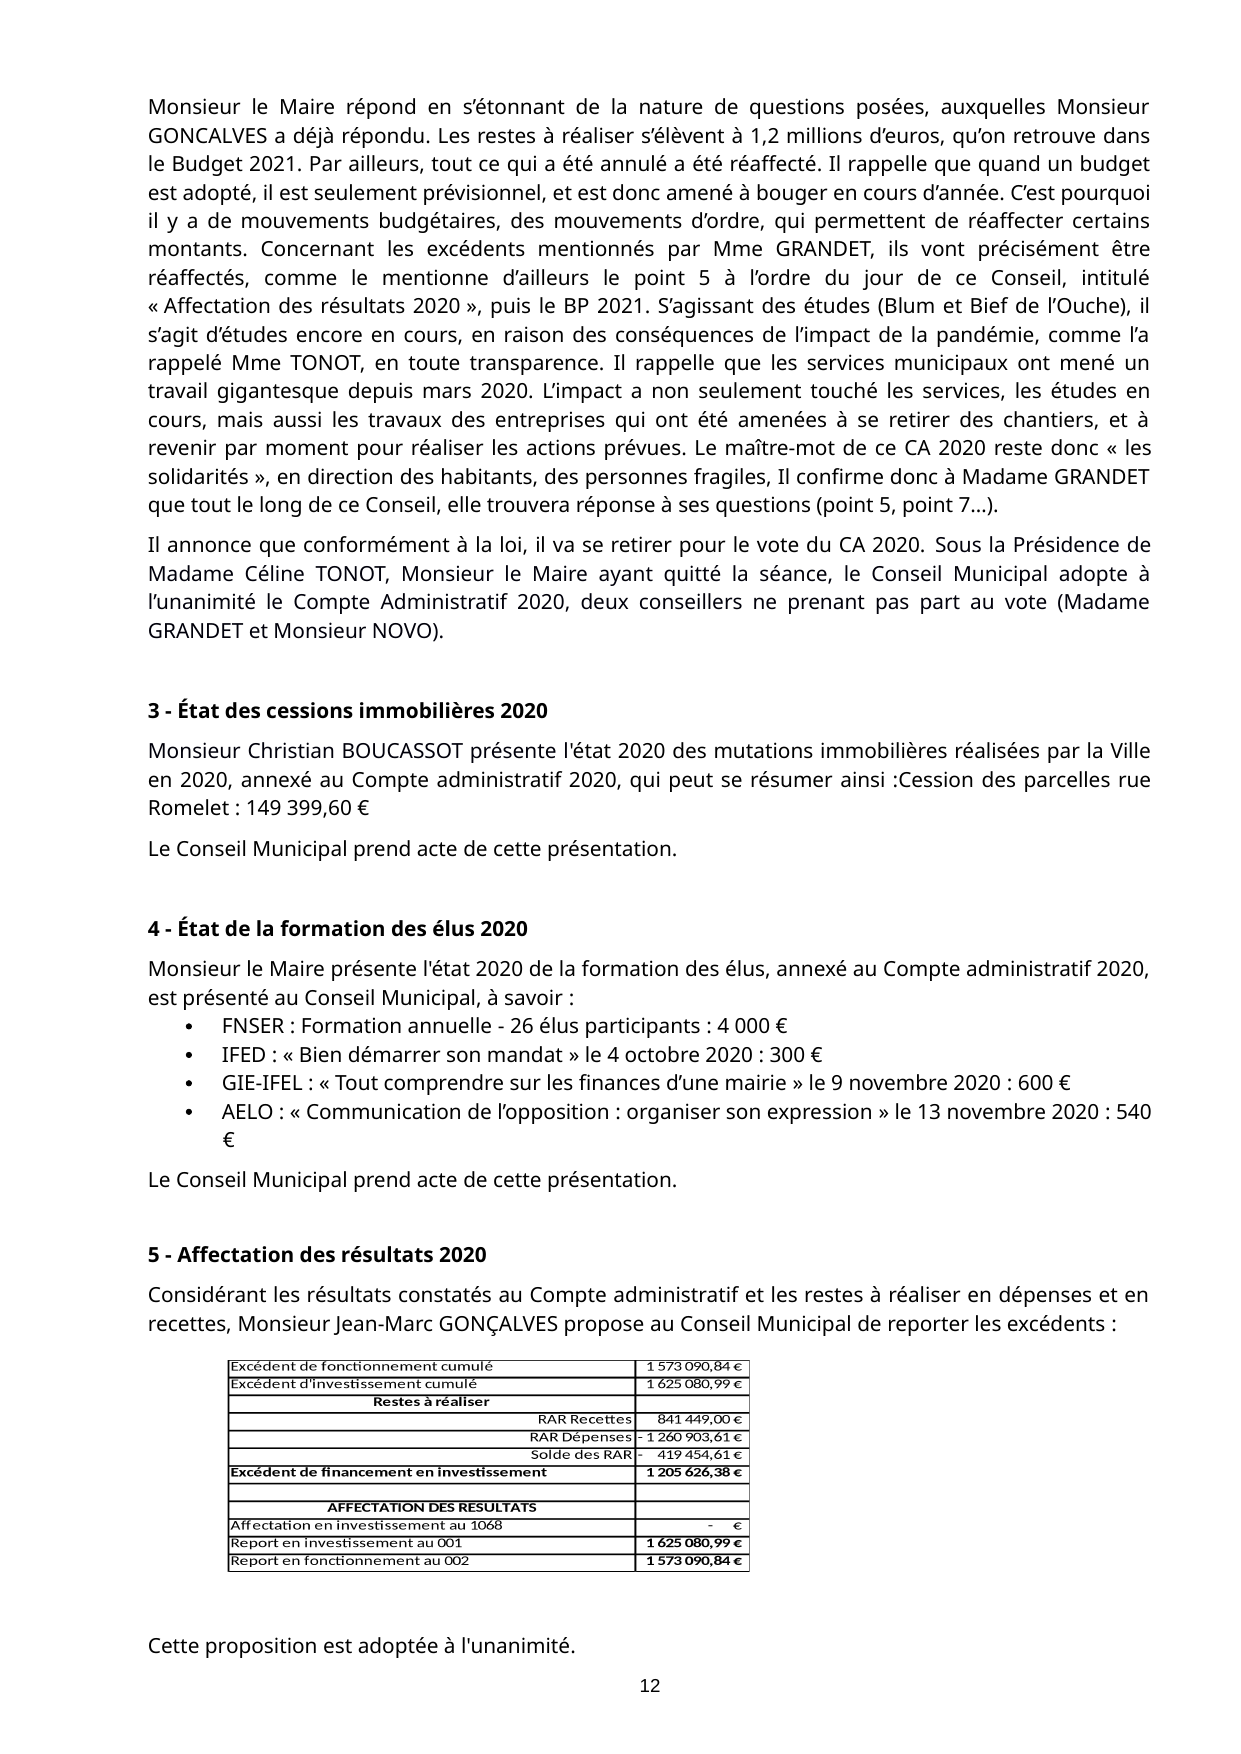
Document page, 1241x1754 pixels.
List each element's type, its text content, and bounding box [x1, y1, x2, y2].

text Monsieur Christian BOUCASSOT présente l'état 2020 des mutations immobilières réalisées par la Ville en 2020, annexé au Compte administratif 2020, qui peut se résumer ainsi :Cession des parcelles rue Romelet : 149 399,60 € [148, 737, 1152, 822]
text Cette proposition est adoptée à l'unanimité. [148, 1631, 1152, 1660]
list 3 - État des cessions immobilières 2020 [148, 696, 1152, 725]
list FNSER : Formation annuelle - 26 élus participants : 4 000 € [185, 1011, 1152, 1040]
text Monsieur le Maire répond en s’étonnant de la nature de questions posées, auxquelles Monsieur GONCALVES a déjà répondu. Les restes à réaliser s’élèvent à 1,2 millions d’euros, qu’on retrouve dans le Budget 2021. Par ailleurs, tout ce qui a été annulé a été réaffecté. Il rappelle que quand un budget est adopté, il est seulement prévisionnel, et est donc amené à bouger en cours d’année. C’est pourquoi il y a de mouvements budgétaires, des mouvements d’ordre, qui permettent de réaffecter certains montants. Concernant les excédents mentionnés par Mme GRANDET, ils vont précisément être réaffectés, comme le mentionne d’ailleurs le point 5 à l’ordre du jour de ce Conseil, intitulé « Affectation des résultats 2020 », puis le BP 2021. S’agissant des études (Blum et Bief de l’Ouche), il s’agit d’études encore en cours, en raison des conséquences de l’impact de la pandémie, comme l’a rappelé Mme TONOT, en toute transparence. Il rappelle que les services municipaux ont mené un travail gigantesque depuis mars 2020. L’impact a non seulement touché les services, les études en cours, mais aussi les travaux des entreprises qui ont été amenées à se retirer des chantiers, et à revenir par moment pour réaliser les actions prévues. Le maître-mot de ce CA 2020 reste donc « les solidarités », en direction des habitants, des personnes fragiles, Il confirme donc à Madame GRANDET que tout le long de ce Conseil, elle trouvera réponse à ses questions (point 5, point 7…). [148, 92, 1152, 519]
text Le Conseil Municipal prend acte de cette présentation. [148, 834, 1152, 862]
text Il annonce que conformément à la loi, il va se retirer pour le vote du CA 2020. Sous la Présidence de Madame Céline TONOT, Monsieur le Maire ayant quitté la séance, le Conseil Municipal adopte à l’unanimité le Compte Administratif 2020, deux conseillers ne prenant pas part au vote (Madame GRANDET et Monsieur NOVO). [148, 531, 1152, 644]
list GIE-IFEL : « Tout comprendre sur les finances d’une mairie » le 9 novembre 2020 : 600 € [185, 1068, 1152, 1097]
text Monsieur le Maire présente l'état 2020 de la formation des élus, annexé au Compte administratif 2020, est présenté au Conseil Municipal, à savoir : [148, 954, 1152, 1011]
text 5 - Affectation des résultats 2020 [148, 1240, 1152, 1268]
text 4 - État de la formation des élus 2020 [148, 914, 1152, 943]
list AELO : « Communication de l’opposition : organiser son expression » le 13 novembre 2020 : 540 € [185, 1097, 1152, 1154]
text Considérant les résultats constatés au Compte administratif et les restes à réaliser en dépenses et en recettes, Monsieur Jean-Marc GONÇALVES propose au Conseil Municipal de reporter les excédents : [148, 1280, 1152, 1337]
list IFED : « Bien démarrer son mandat » le 4 octobre 2020 : 300 € [185, 1040, 1152, 1068]
text Le Conseil Municipal prend acte de cette présentation. [148, 1165, 1152, 1194]
